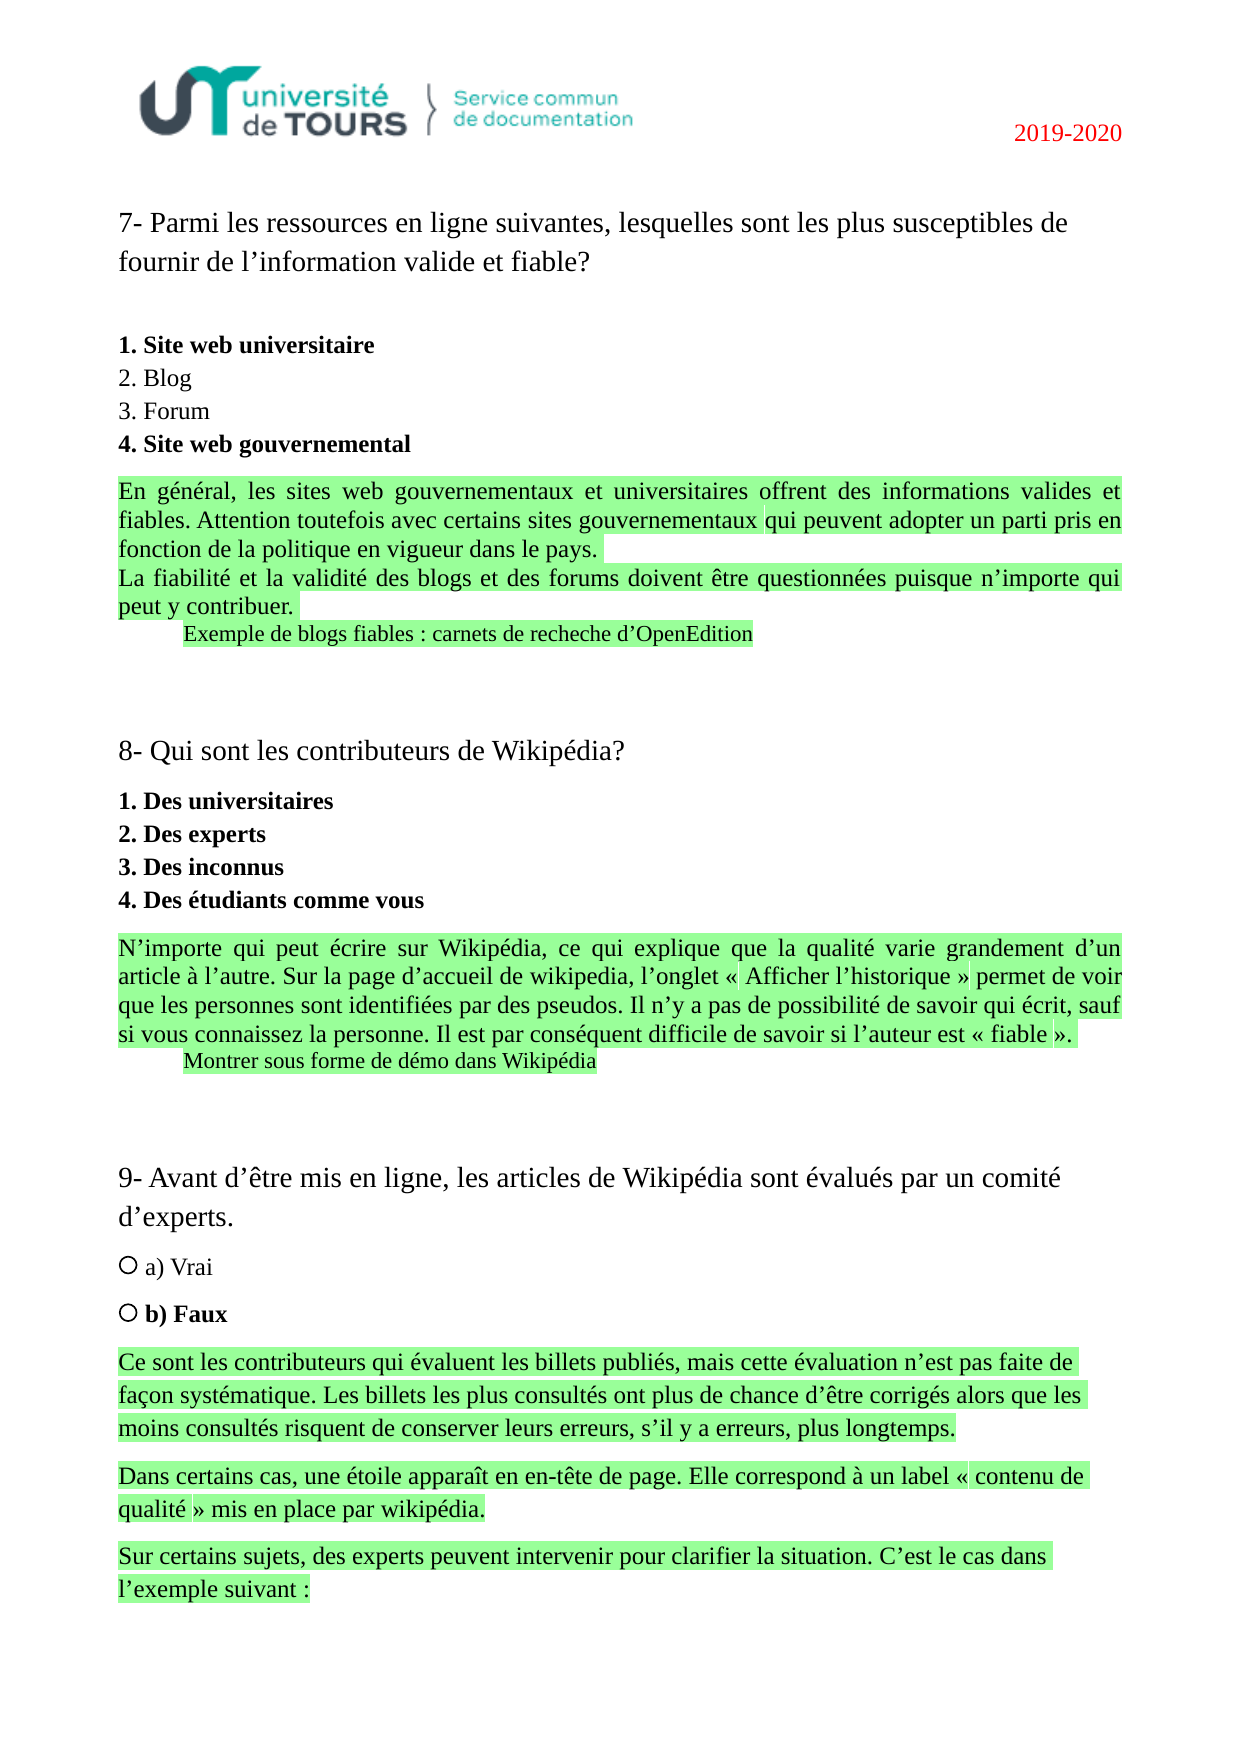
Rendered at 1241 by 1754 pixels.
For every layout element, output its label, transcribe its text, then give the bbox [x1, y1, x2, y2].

text La fiabilité et la validité des blogs et des forums doivent être questionnées puisque n’importe qui peut y contribuer. [118, 563, 1122, 620]
text Sur certains sujets, des experts peuvent intervenir pour clarifier la situation. C’est le cas dans l’exemple suivant : [118, 1541, 1122, 1603]
text Dans certains cas, une étoile apparaît en en-tête de page. Elle correspond à un label « contenu de qualité » mis en place par wikipédia. [118, 1461, 1122, 1522]
text 7- Parmi les ressources en ligne suivantes, lesquelles sont les plus susceptibles de fournir de l’information valide et fiable? [118, 205, 1122, 277]
text Exemple de blogs fiables : carnets de recheche d’OpenEdition [183, 620, 1122, 647]
text Ce sont les contributeurs qui évaluent les billets publiés, mais cette évaluation n’est pas faite de façon systématique. Les billets les plus consultés ont plus de chance d’être corrigés alors que les moins consultés risquent de conserver leurs erreurs, s’il y a erreurs, plus longtemps. [118, 1347, 1122, 1442]
text 8- Qui sont les contributeurs de Wikipédia? [118, 733, 1122, 766]
text 9- Avant d’être mis en ligne, les articles de Wikipédia sont évalués par un comité d’experts. [118, 1160, 1122, 1232]
text En général, les sites web gouvernementaux et universitaires offrent des informations valides et fiables. Attention toutefois avec certains sites gouvernementaux qui peuvent adopter un parti pris en fonction de la politique en vigueur dans le pays. [118, 476, 1122, 563]
picture [121, 46, 753, 156]
text Montrer sous forme de démo dans Wikipédia [183, 1048, 1122, 1074]
text 1. Des universitaires 2. Des experts 3. Des inconnus 4. Des étudiants comme vous [118, 786, 1122, 914]
text N’importe qui peut écrire sur Wikipédia, ce qui explique que la qualité varie grandement d’un article à l’autre. Sur la page d’accueil de wikipedia, l’onglet « Afficher l’historique » permet de voir que les personnes sont identifiées par des pseudos. Il n’y a pas de possibilité de savoir qui écrit, sauf si vous connaissez la personne. Il est par conséquent difficile de savoir si l’auteur est « fiable ». [118, 933, 1122, 1048]
text a) Vrai [118, 1252, 1122, 1281]
text b) Faux [118, 1299, 1122, 1328]
text 1. Site web universitaire 2. Blog 3. Forum 4. Site web gouvernemental [118, 297, 1122, 458]
